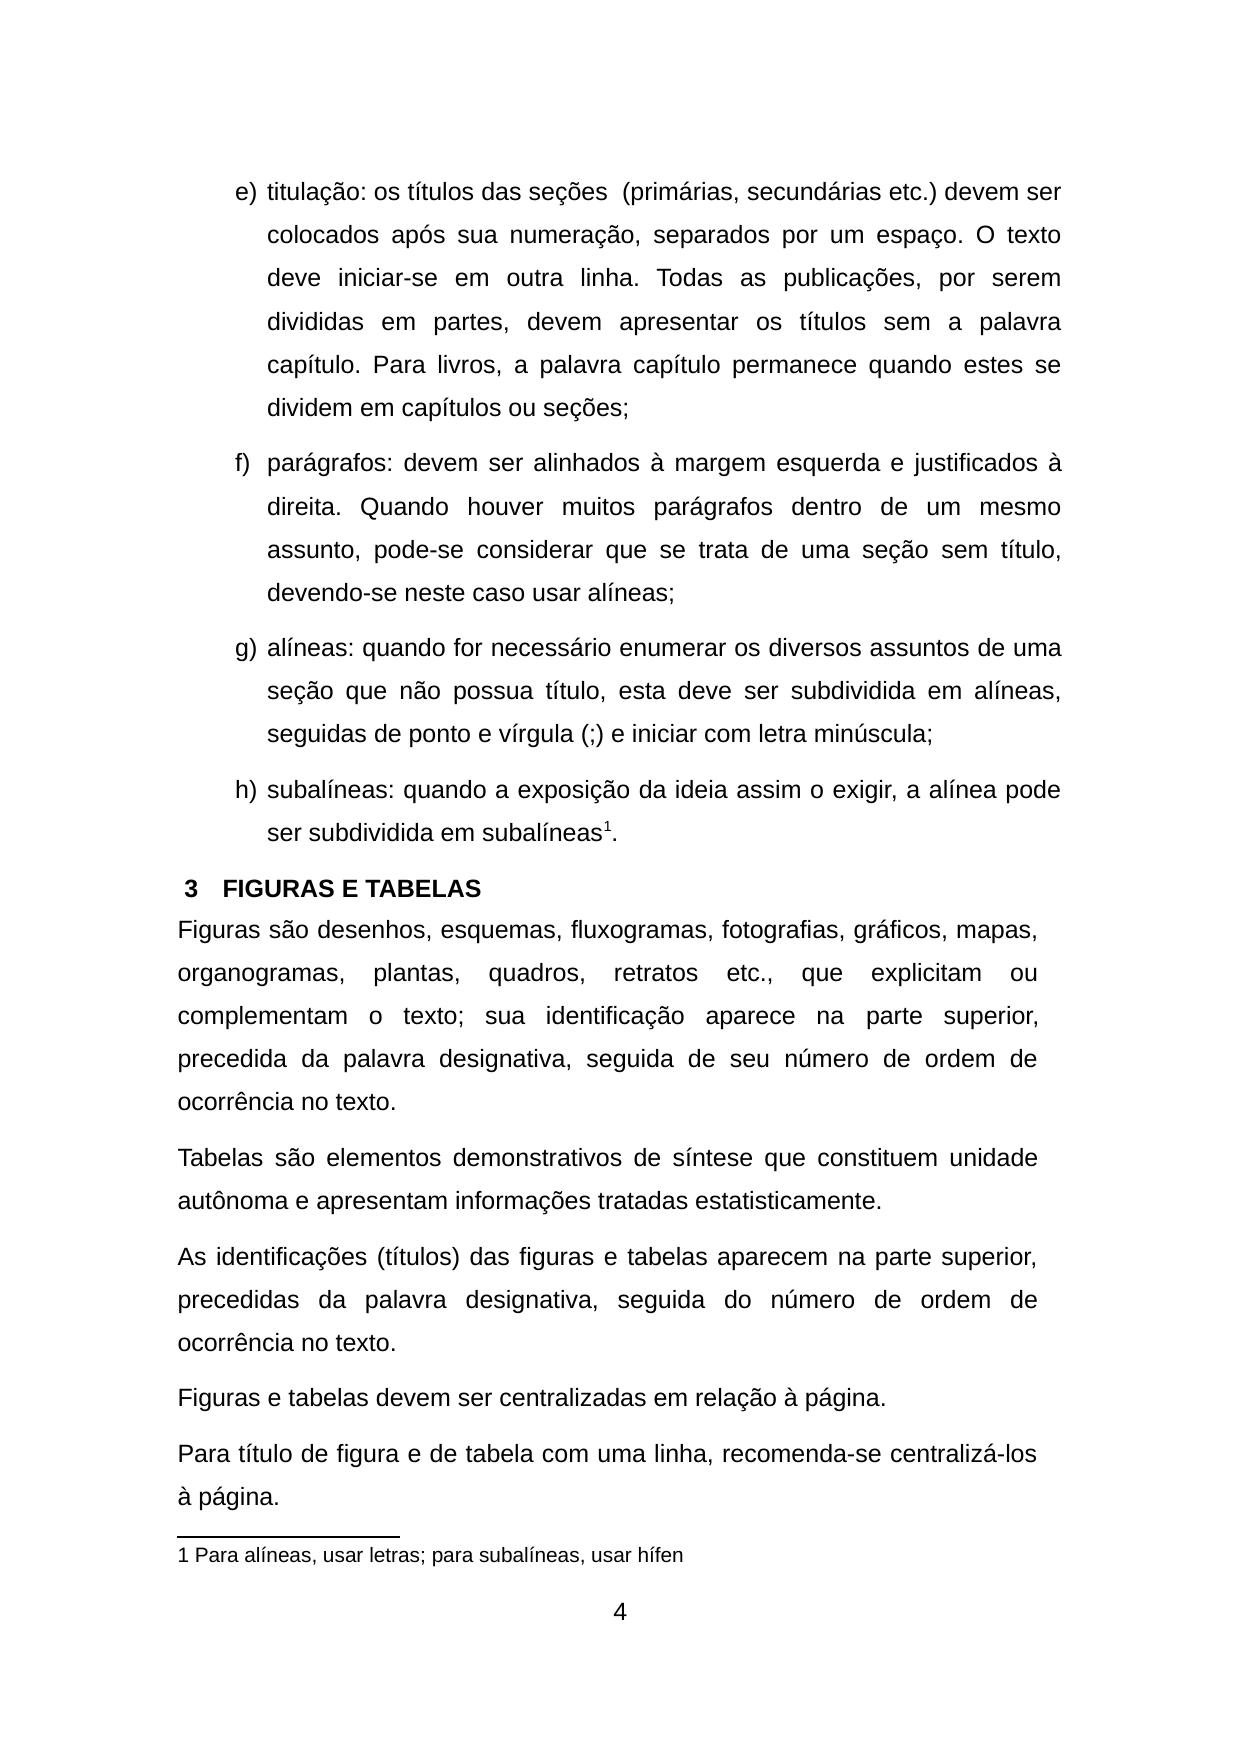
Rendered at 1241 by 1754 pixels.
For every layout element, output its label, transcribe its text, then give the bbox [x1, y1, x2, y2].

list Para alíneas, usar letras; para subalíneas, usar hífen [177, 1543, 1063, 1567]
list subalíneas: quando a exposição da ideia assim o exigir, a alínea pode ser subdividida em subalíneas. [235, 775, 1063, 847]
list alíneas: quando for necessário enumerar os diversos assuntos de uma seção que não possua título, esta deve ser subdividida em alíneas, seguidas de ponto e vírgula (;) e iniciar com letra minúscula; [235, 633, 1063, 748]
text As identificações (títulos) das figuras e tabelas aparecem na parte superior, precedidas da palavra designativa, seguida do número de ordem de ocorrência no texto. [177, 1241, 1039, 1356]
text Figuras e tabelas devem ser centralizadas em relação à página. [177, 1383, 1039, 1412]
list titulação: os títulos das seções (primárias, secundárias etc.) devem ser colocados após sua numeração, separados por um espaço. O texto deve iniciar-se em outra linha. Todas as publicações, por serem divididas em partes, devem apresentar os títulos sem a palavra capítulo. Para livros, a palavra capítulo permanece quando estes se dividem em capítulos ou seções; [235, 177, 1063, 422]
subtitle FIGURAS E TABELAS [177, 874, 1039, 902]
text Para título de figura e de tabela com uma linha, recomenda-se centralizá-los à página. [177, 1439, 1039, 1511]
text Tabelas são elementos demonstrativos de síntese que constituem unidade autônoma e apresentam informações tratadas estatisticamente. [177, 1143, 1039, 1215]
list parágrafos: devem ser alinhados à margem esquerda e justificados à direita. Quando houver muitos parágrafos dentro de um mesmo assunto, pode-se considerar que se trata de uma seção sem título, devendo-se neste caso usar alíneas; [235, 448, 1063, 606]
text Figuras são desenhos, esquemas, fluxogramas, fotografias, gráficos, mapas, organogramas, plantas, quadros, retratos etc., que explicitam ou complementam o texto; sua identificação aparece na parte superior, precedida da palavra designativa, seguida de seu número de ordem de ocorrência no texto. [177, 915, 1039, 1116]
